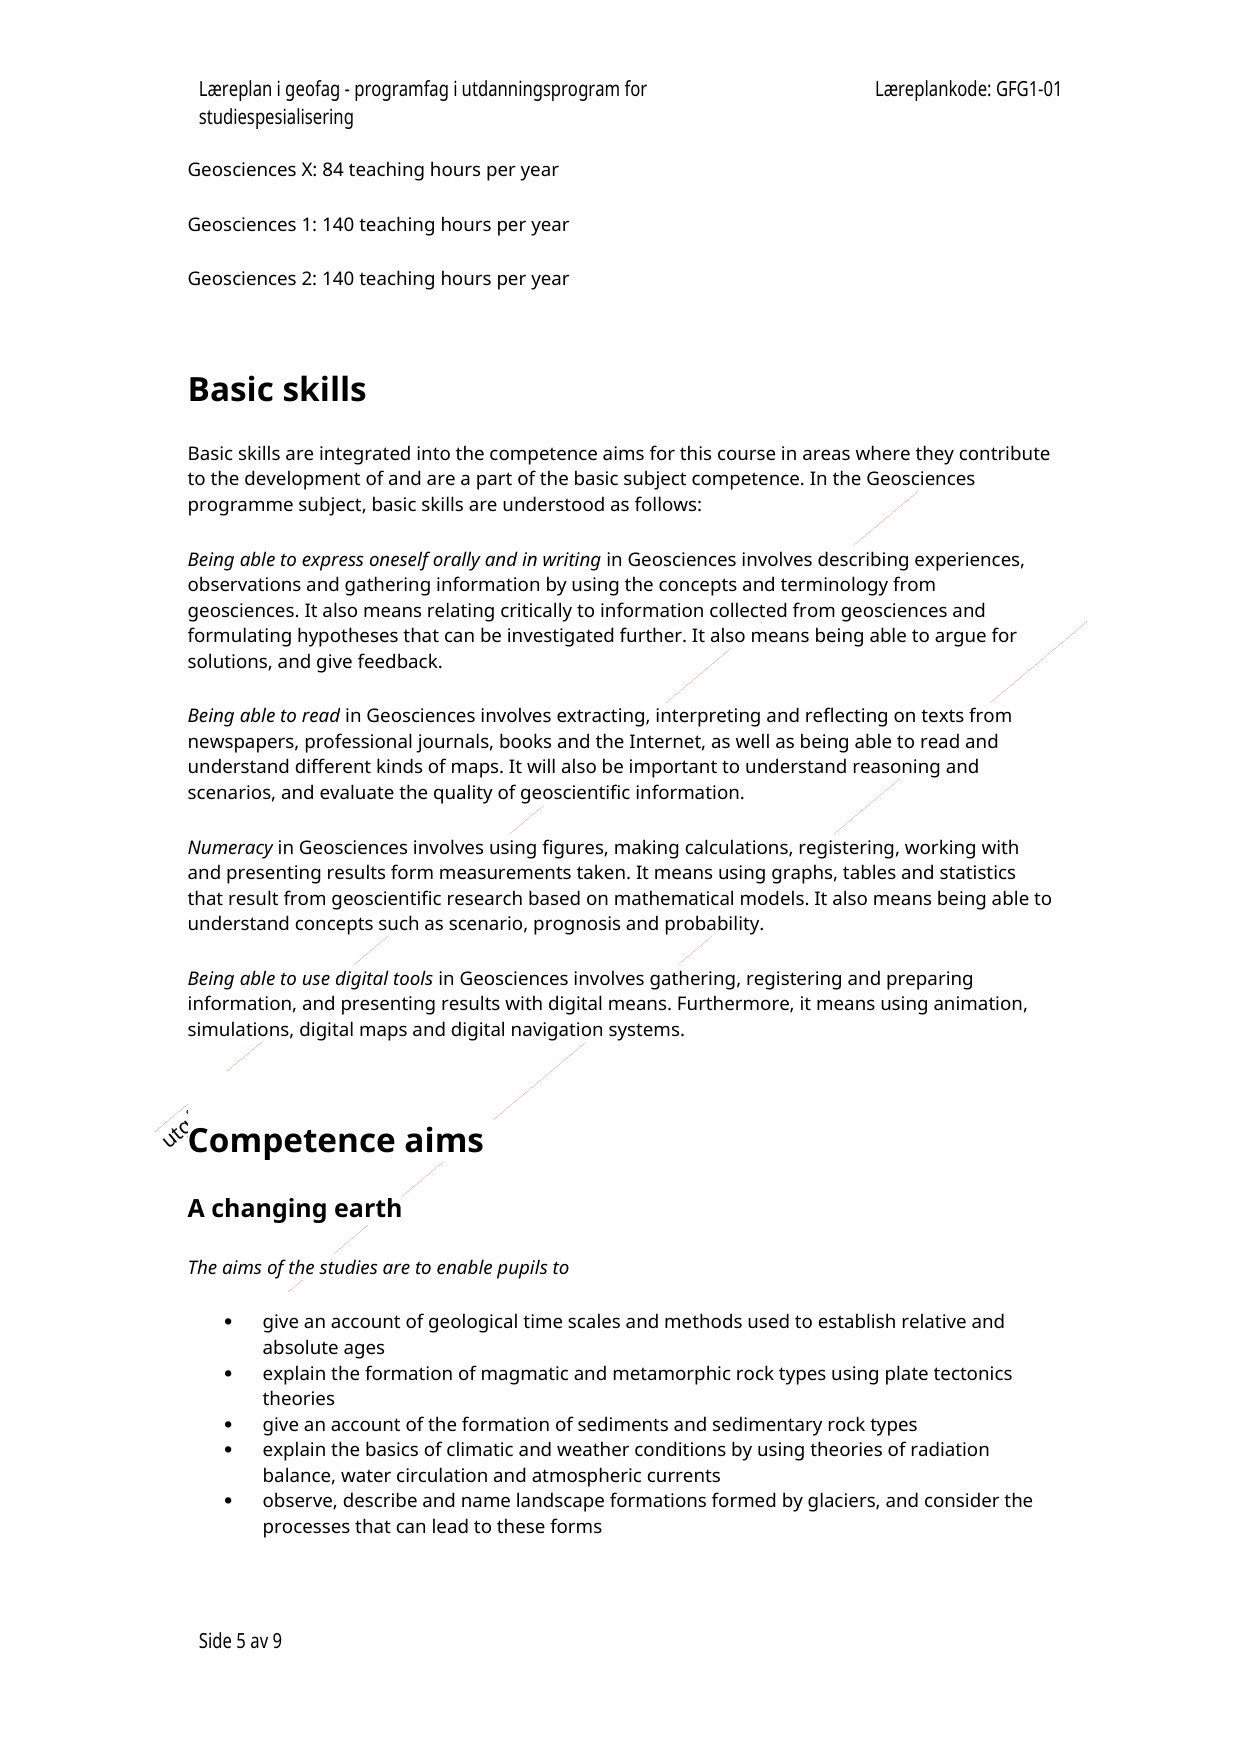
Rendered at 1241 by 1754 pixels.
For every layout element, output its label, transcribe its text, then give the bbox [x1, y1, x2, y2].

text Basic skills are integrated into the competence aims for this course in areas where they contribute to the development of and are a part of the basic subject competence. In the Geosciences programme subject, basic skills are understood as follows: [889, 440, 1053, 517]
list observe, describe and name landscape formations formed by glaciers, and consider the processes that can lead to these forms [225, 1487, 1053, 1538]
list give an account of the formation of sediments and sedimentary rock types [918, 1411, 1053, 1436]
subtitle Basic skills [376, 320, 1053, 411]
text The aims of the studies are to enable pupils to [577, 1254, 1053, 1280]
text Geosciences 1: 140 teaching hours per year [569, 211, 1053, 236]
list explain the basics of climatic and weather conditions by using theories of radiation balance, water circulation and atmospheric currents [721, 1436, 1053, 1487]
text Numeracy in Geosciences involves using figures, making calculations, registering, working with and presenting results form measurements taken. It means using graphs, tables and statistics that result from geoscientific research based on mathematical models. It also means being able to understand concepts such as scenario, prognosis and probability. [764, 834, 1053, 936]
subtitle A changing earth [403, 1191, 1053, 1225]
text Geosciences 2: 140 teaching hours per year [569, 266, 1053, 291]
list explain the formation of magmatic and metamorphic rock types using plate tectonics theories [225, 1360, 263, 1411]
text Being able to read in Geosciences involves extracting, interpreting and reflecting on texts from newspapers, professional journals, books and the Internet, as well as being able to read and understand different kinds of maps. It will also be important to understand reasoning and scenarios, and evaluate the quality of geoscientific information. [870, 703, 1053, 805]
list give an account of geological time scales and methods used to establish relative and absolute ages [385, 1309, 1053, 1360]
text Being able to use digital tools in Geosciences involves gathering, registering and preparing information, and presenting results with digital means. Furthermore, it means using animation, simulations, digital maps and digital navigation systems. [685, 965, 1053, 1042]
text Geosciences X: 84 teaching hours per year [559, 156, 1053, 182]
subtitle Competence aims [493, 1071, 1053, 1162]
subtitle Competence aims [493, 1071, 549, 1118]
text Basic skills are integrated into the competence aims for this course in areas where they contribute to the development of and are a part of the basic subject competence. In the Geosciences programme subject, basic skills are understood as follows: [702, 491, 916, 517]
text Being able to express oneself orally and in writing in Geosciences involves describing experiences, observations and gathering information by using the concepts and terminology from geosciences. It also means relating critically to information collected from geosciences and formulating hypotheses that can be investigated further. It also means being able to argue for solutions, and give feedback. [703, 546, 1053, 673]
list explain the formation of magmatic and metamorphic rock types using plate tectonics theories [335, 1360, 1053, 1411]
